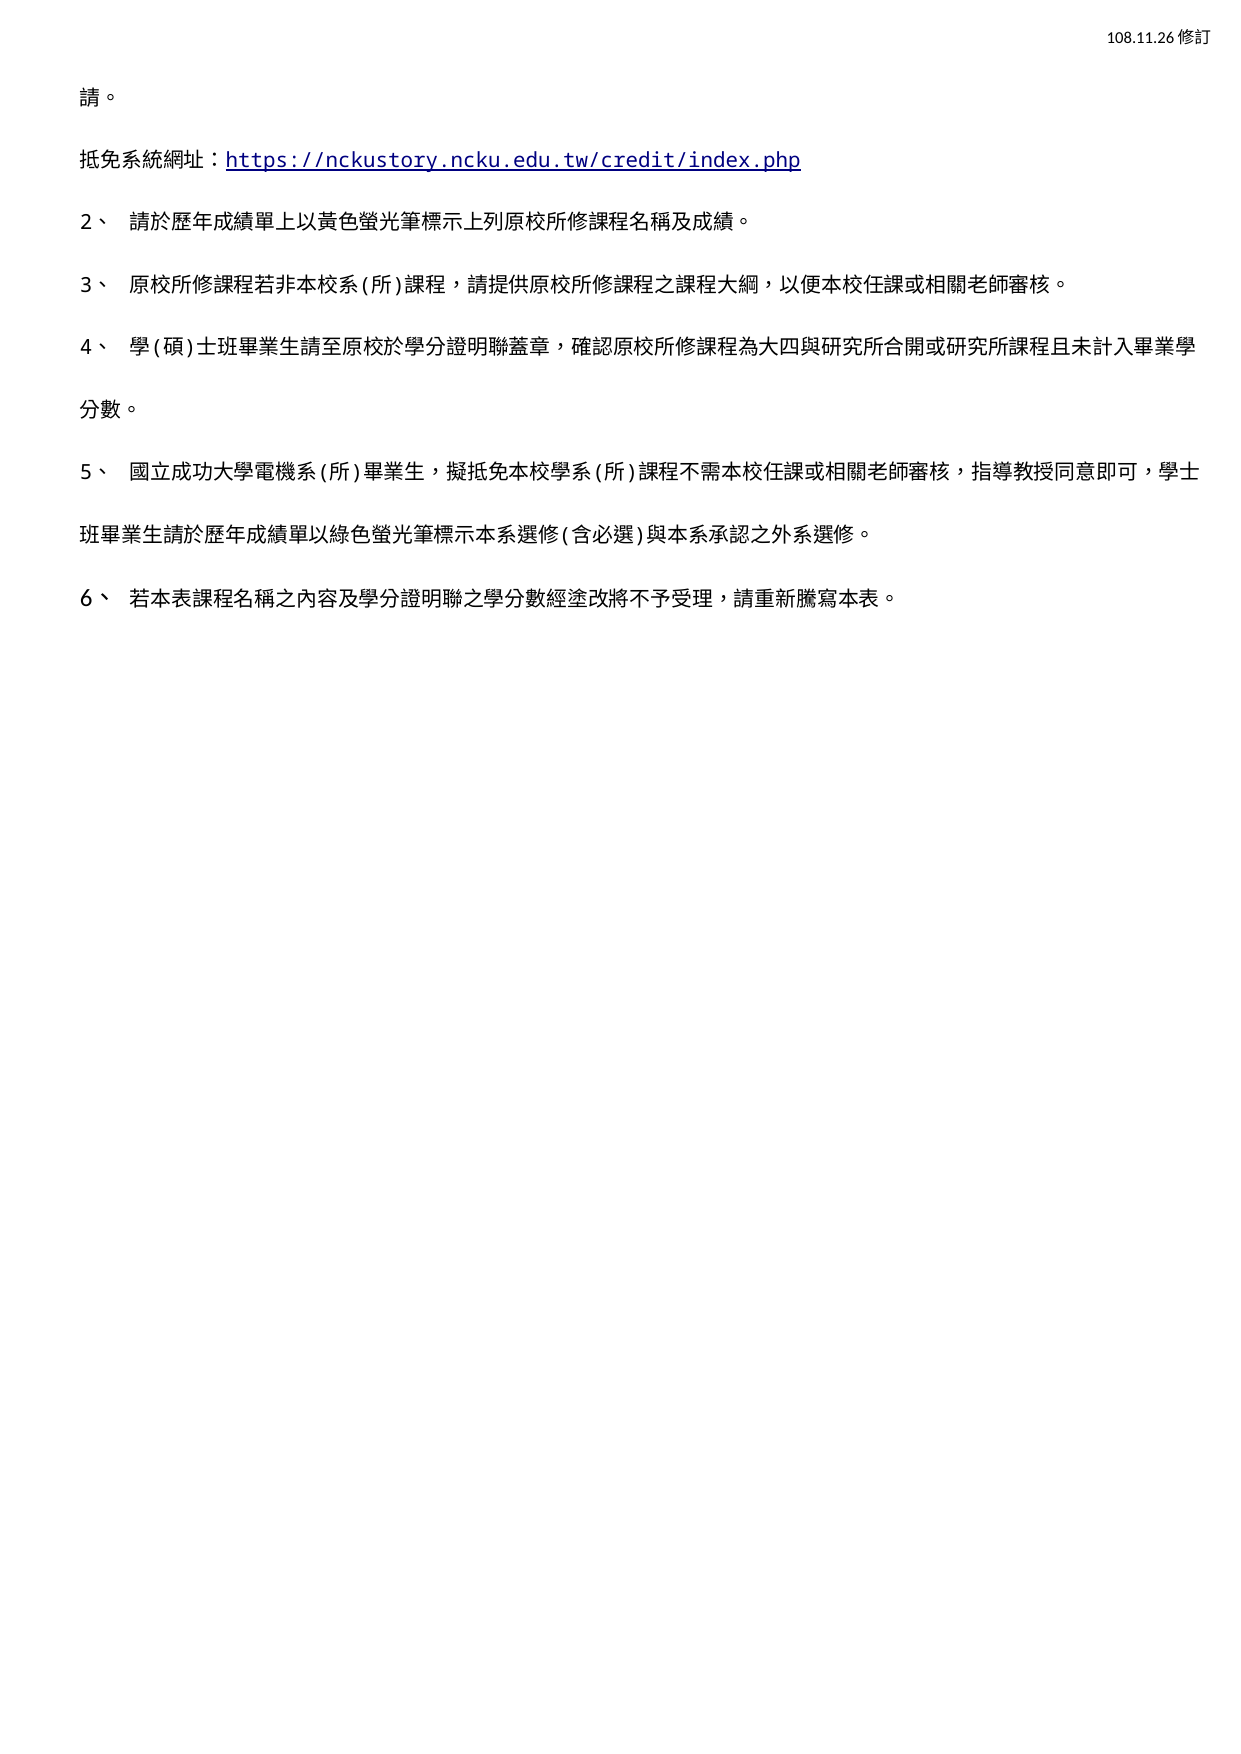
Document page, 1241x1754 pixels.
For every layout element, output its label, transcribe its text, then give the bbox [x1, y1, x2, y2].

list 若本表課程名稱之內容及學分證明聯之學分數經塗改將不予受理，請重新騰寫本表。 [79, 554, 1211, 617]
list 學(碩)士班畢業生請至原校於學分證明聯蓋章，確認原校所修課程為大四與研究所合開或研究所課程且未計入畢業學分數。 [79, 304, 1211, 429]
list 請於歷年成績單上以黃色螢光筆標示上列原校所修課程名稱及成績。 [79, 179, 1211, 242]
text 抵免系統網址：https://nckustory.ncku.edu.tw/credit/index.php [79, 117, 1211, 179]
list 國立成功大學電機系(所)畢業生，擬抵免本校學系(所)課程不需本校任課或相關老師審核，指導教授同意即可，學士班畢業生請於歷年成績單以綠色螢光筆標示本系選修(含必選)與本系承認之外系選修。 [79, 429, 1211, 554]
list 原校所修課程若非本校系(所)課程，請提供原校所修課程之課程大綱，以便本校任課或相關老師審核。 [79, 242, 1211, 304]
list 申請方式：請於學校抵免系統開放時間登錄資料，登錄後將本表與歷年成績單正本交至電機系辦，逾期者視為放棄申請。 [79, 54, 1211, 117]
